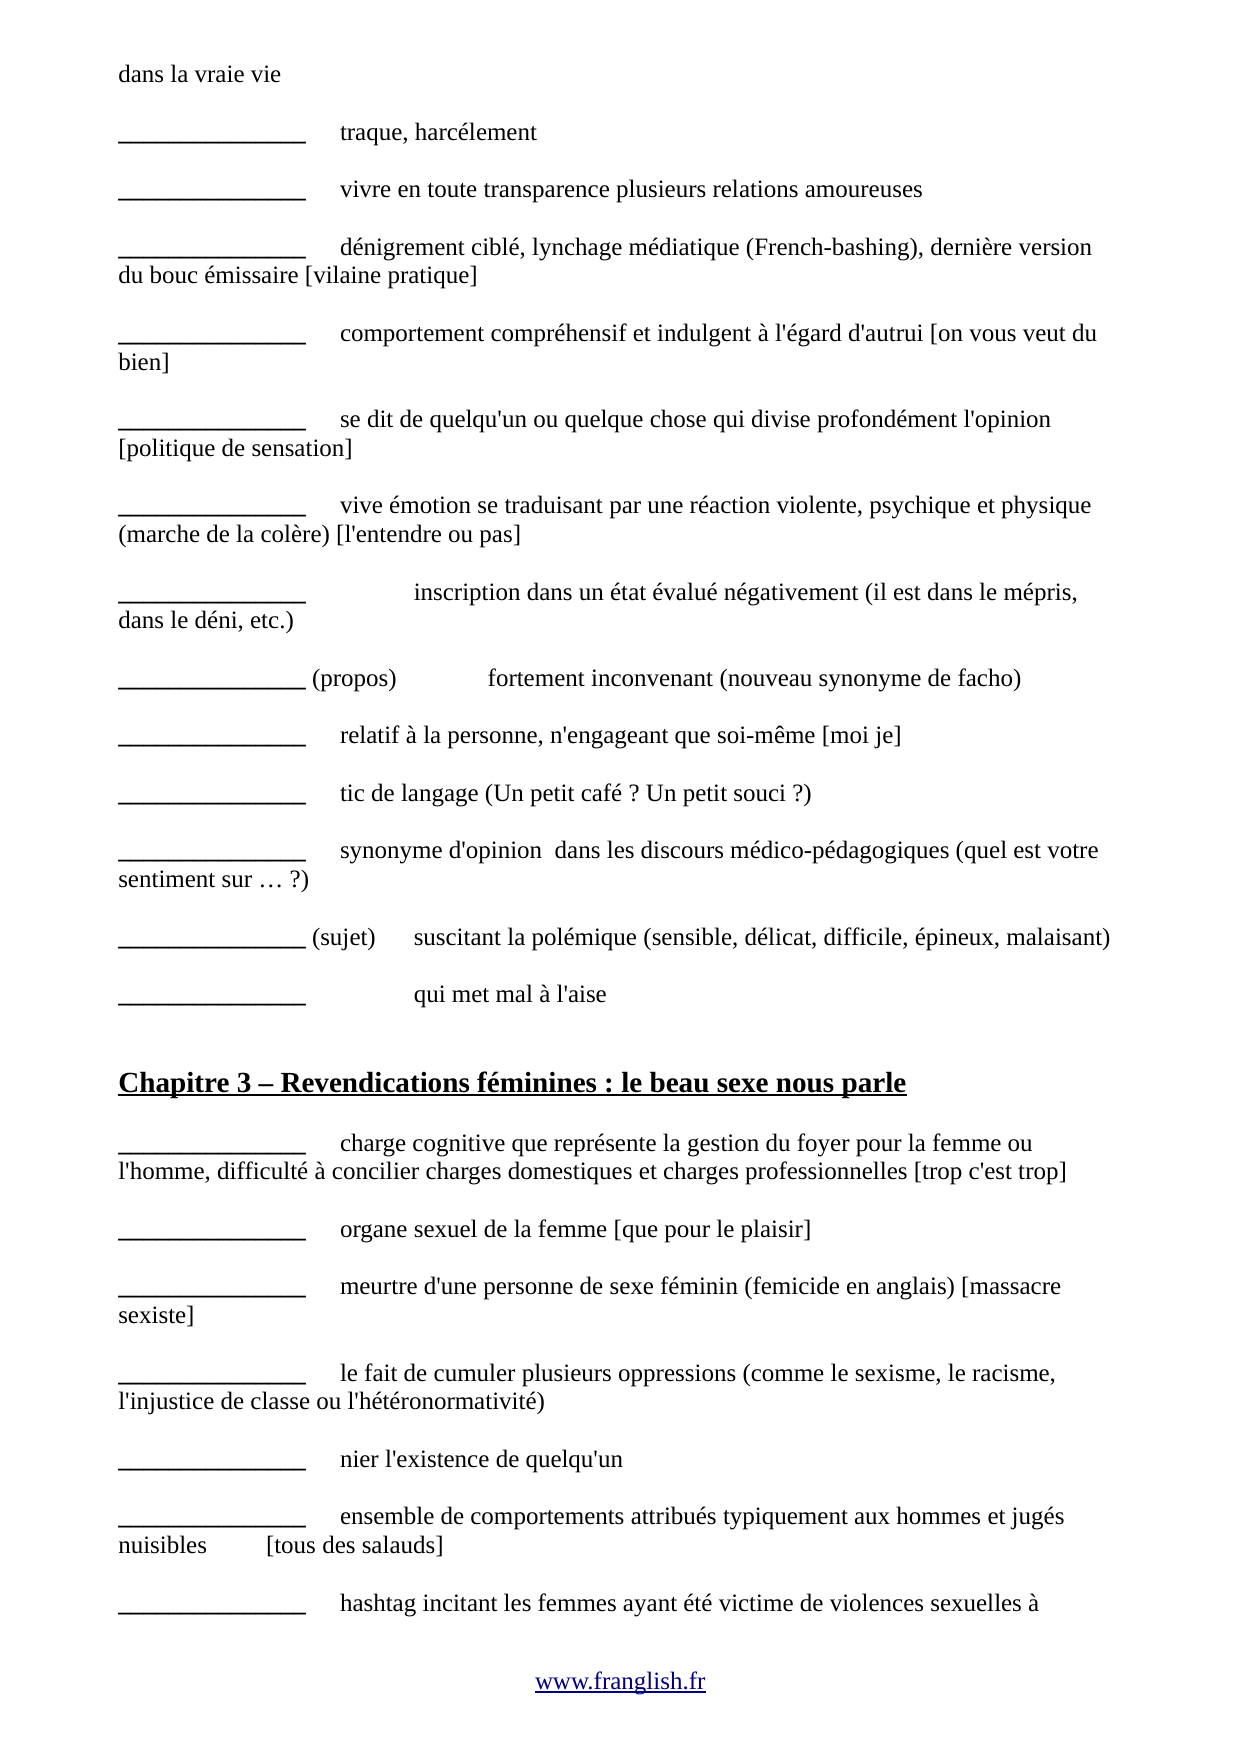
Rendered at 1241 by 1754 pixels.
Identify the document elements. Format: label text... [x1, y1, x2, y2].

text _______________ vivre en toute transparence plusieurs relations amoureuses [118, 174, 1122, 203]
text _______________ hashtag incitant les femmes ayant été victime de violences sexuelles à [118, 1588, 1122, 1616]
text dans la vraie vie [118, 59, 1122, 88]
text _______________ ensemble de comportements attribués typiquement aux hommes et jugés nuisibles [tous des salauds] [118, 1501, 1122, 1559]
text _______________ comportement compréhensif et indulgent à l'égard d'autrui [on vous veut du bien] [118, 318, 1122, 375]
text _______________ organe sexuel de la femme [que pour le plaisir] [118, 1214, 1122, 1243]
text _______________ traque, harcélement [118, 117, 1122, 145]
text _______________ dénigrement ciblé, lynchage médiatique (French-bashing), dernière version du bouc émissaire [vilaine pratique] [118, 232, 1122, 289]
text _______________ nier l'existence de quelqu'un [118, 1444, 1122, 1473]
text Chapitre 3 – Revendications féminines : le beau sexe nous parle [118, 1065, 1122, 1099]
text _______________ vive émotion se traduisant par une réaction violente, psychique et physique (marche de la colère) [l'entendre ou pas] [118, 490, 1122, 548]
text _______________ tic de langage (Un petit café ? Un petit souci ?) [118, 778, 1122, 807]
text _______________ se dit de quelqu'un ou quelque chose qui divise profondément l'opinion [politique de sensation] [118, 404, 1122, 462]
text _______________ qui met mal à l'aise [118, 979, 1122, 1008]
text _______________ (propos) fortement inconvenant (nouveau synonyme de facho) [118, 663, 1122, 692]
text _______________ relatif à la personne, n'engageant que soi-même [moi je] [118, 720, 1122, 749]
text _______________ inscription dans un état évalué négativement (il est dans le mépris, dans le déni, etc.) [118, 577, 1122, 634]
text _______________ synonyme d'opinion dans les discours médico-pédagogiques (quel est votre sentiment sur … ?) [118, 835, 1122, 893]
text _______________ meurtre d'une personne de sexe féminin (femicide en anglais) [massacre sexiste] [118, 1271, 1122, 1329]
text _______________ le fait de cumuler plusieurs oppressions (comme le sexisme, le racisme, l'injustice de classe ou l'hétéronormativité) [118, 1358, 1122, 1415]
text _______________ (sujet) suscitant la polémique (sensible, délicat, difficile, épineux, malaisant) [118, 922, 1122, 950]
text _______________ charge cognitive que représente la gestion du foyer pour la femme ou l'homme, difficulté à concilier charges domestiques et charges professionnelles [trop c'est trop] [118, 1128, 1122, 1185]
